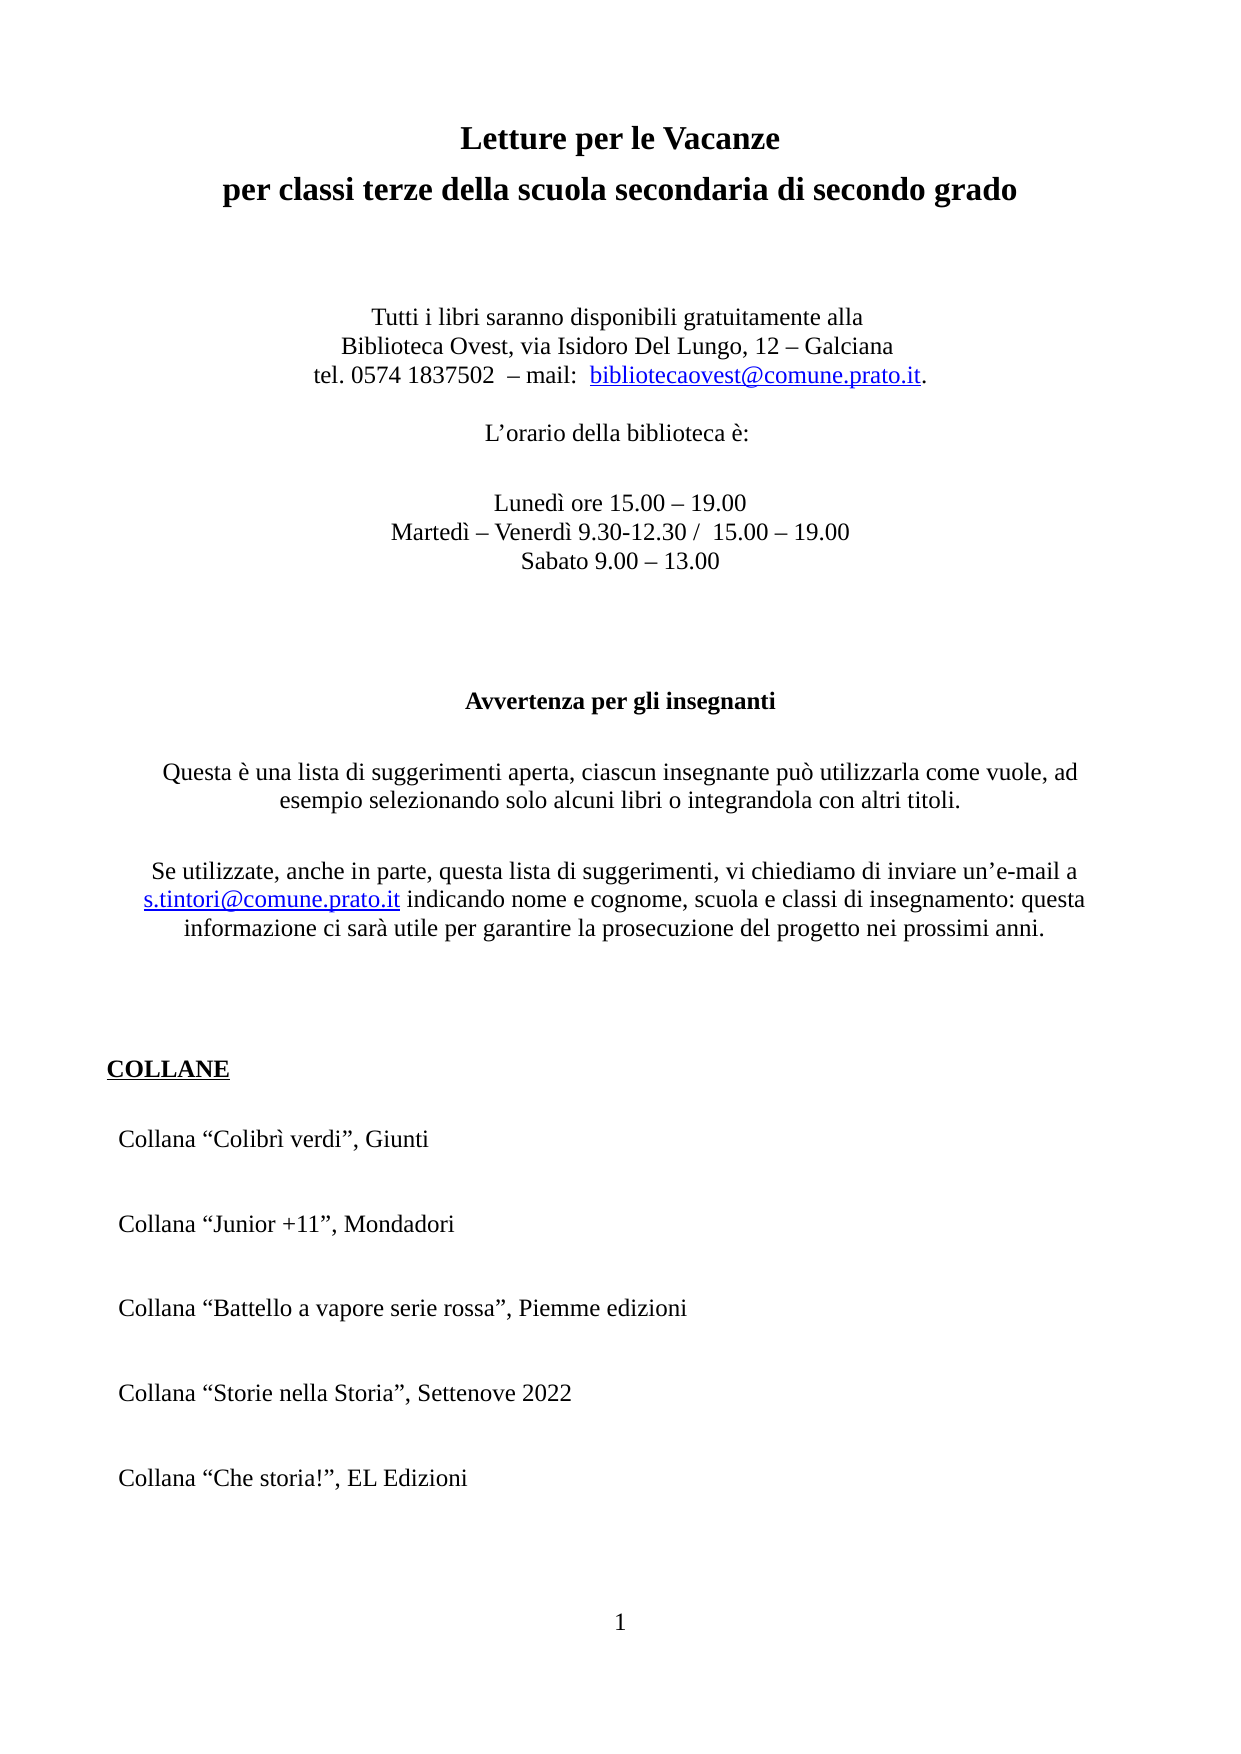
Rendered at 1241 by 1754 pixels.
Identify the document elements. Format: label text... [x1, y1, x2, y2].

text Collana “Junior +11”, Mondadori [118, 1209, 1122, 1238]
text Collana “Storie nella Storia”, Settenove 2022 [118, 1378, 1122, 1407]
text Biblioteca Ovest, via Isidoro Del Lungo, 12 – Galciana [118, 331, 1122, 360]
text Questa è una lista di suggerimenti aperta, ciascun insegnante può utilizzarla come vuole, ad esempio selezionando solo alcuni libri o integrandola con altri titoli. [118, 757, 1122, 814]
text Letture per le Vacanze [118, 118, 1122, 156]
text Se utilizzate, anche in parte, questa lista di suggerimenti, vi chiediamo di inviare un’e-mail a s.tintori@comune.prato.it indicando nome e cognome, scuola e classi di insegnamento: questa informazione ci sarà utile per garantire la prosecuzione del progetto nei prossimi anni. [106, 856, 1122, 942]
text Collana “Che storia!”, EL Edizioni [118, 1463, 1122, 1492]
text Collana “Colibrì verdi”, Giunti [118, 1124, 1122, 1153]
text Tutti i libri saranno disponibili gratuitamente alla [118, 302, 1122, 331]
text Lunedì ore 15.00 – 19.00 Martedì – Venerdì 9.30-12.30 / 15.00 – 19.00 Sabato 9.00 – 13.00 [118, 488, 1122, 574]
text Avvertenza per gli insegnanti [118, 686, 1122, 715]
text tel. 0574 1837502 – mail: bibliotecaovest@comune.prato.it. [118, 360, 1122, 389]
text L’orario della biblioteca è: [118, 418, 1122, 447]
text Collana “Battello a vapore serie rossa”, Piemme edizioni [118, 1293, 1122, 1322]
text per classi terze della scuola secondaria di secondo grado [118, 169, 1122, 207]
text COLLANE [106, 1054, 1122, 1083]
